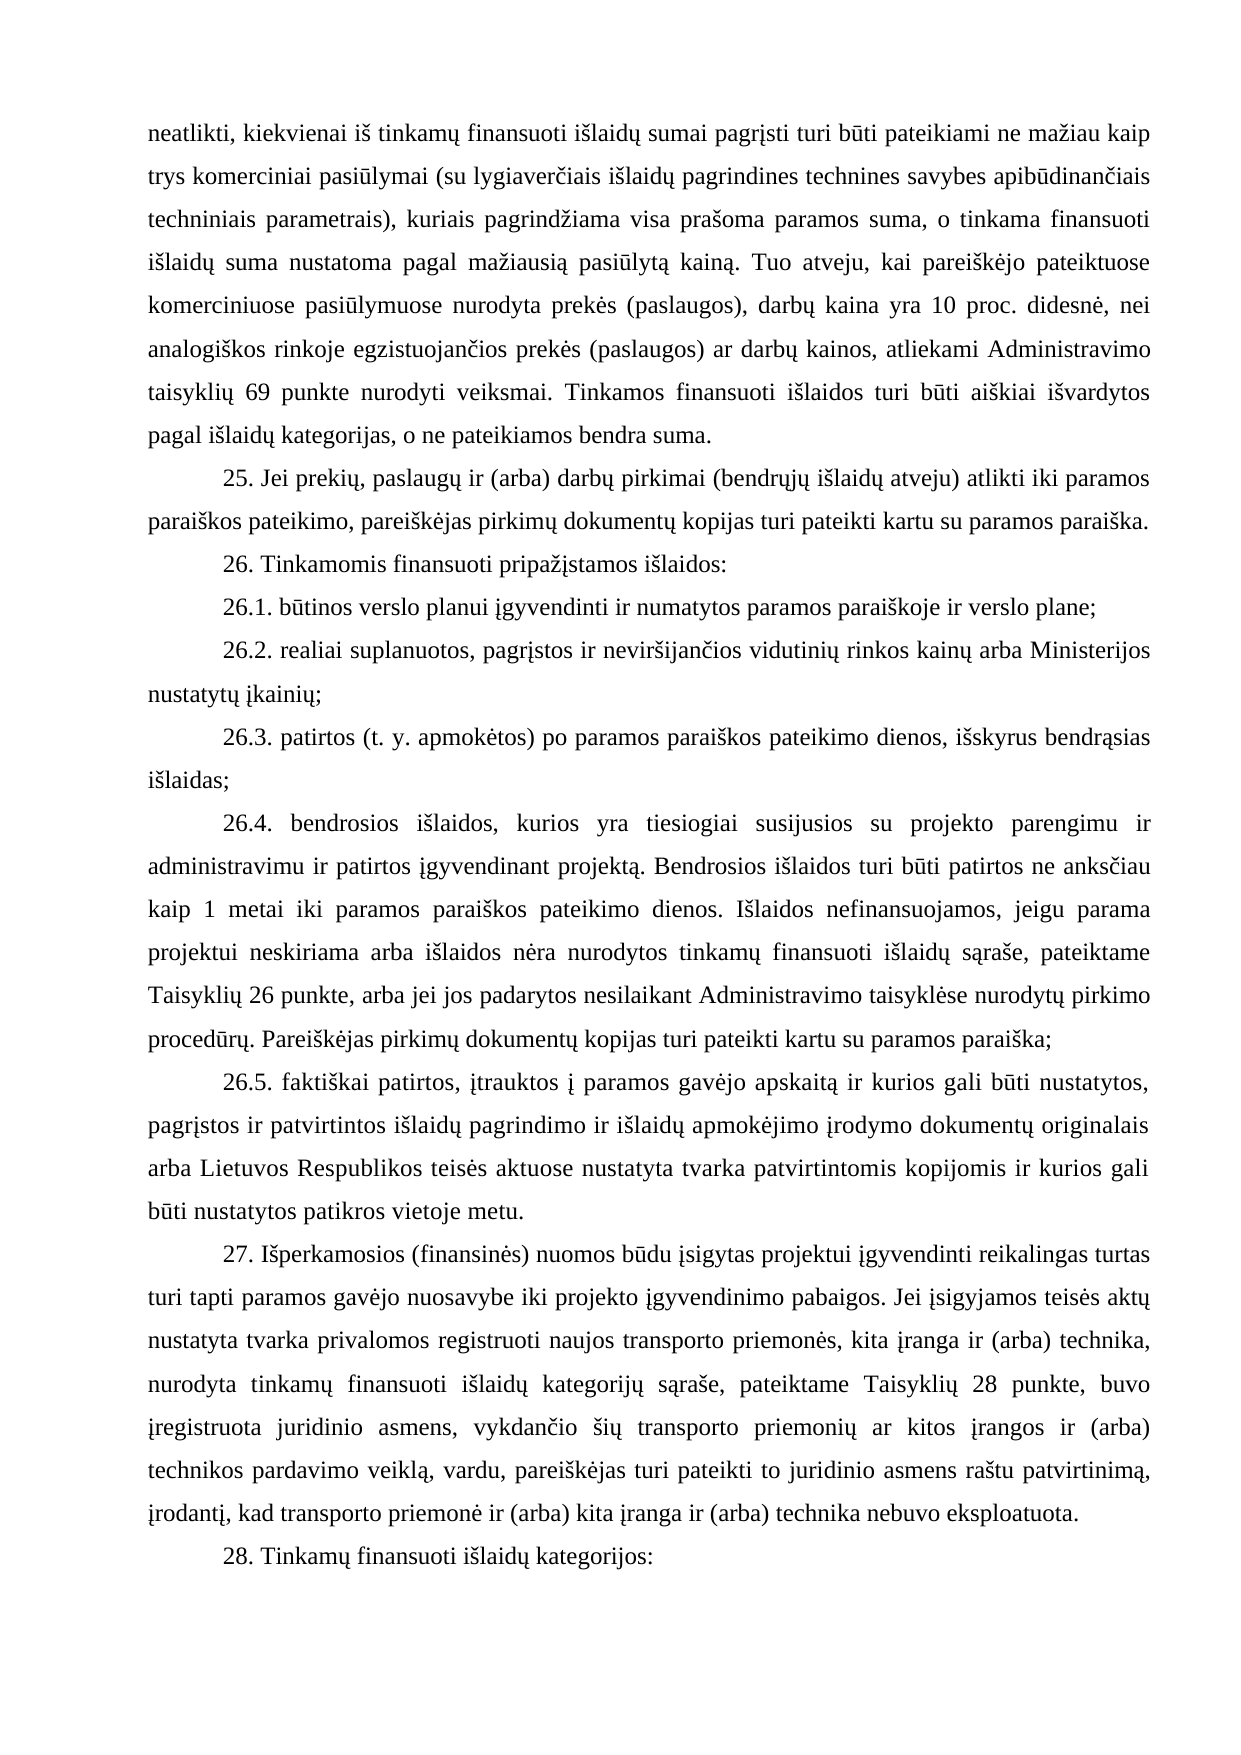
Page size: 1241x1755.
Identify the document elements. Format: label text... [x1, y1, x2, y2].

text 26.5. faktiškai patirtos, įtrauktos į paramos gavėjo apskaitą ir kurios gali būti nustatytos, pagrįstos ir patvirtintos išlaidų pagrindimo ir išlaidų apmokėjimo įrodymo dokumentų originalais arba Lietuvos Respublikos teisės aktuose nustatyta tvarka patvirtintomis kopijomis ir kurios gali būti nustatytos patikros vietoje metu. [148, 1067, 1152, 1225]
text neatlikti, kiekvienai iš tinkamų finansuoti išlaidų sumai pagrįsti turi būti pateikiami ne mažiau kaip trys komerciniai pasiūlymai (su lygiaverčiais išlaidų pagrindines technines savybes apibūdinančiais techniniais parametrais), kuriais pagrindžiama visa prašoma paramos suma, o tinkama finansuoti išlaidų suma nustatoma pagal mažiausią pasiūlytą kainą. Tuo atveju, kai pareiškėjo pateiktuose komerciniuose pasiūlymuose nurodyta prekės (paslaugos), darbų kaina yra 10 proc. didesnė, nei analogiškos rinkoje egzistuojančios prekės (paslaugos) ar darbų kainos, atliekami Administravimo taisyklių 69 punkte nurodyti veiksmai. Tinkamos finansuoti išlaidos turi būti aiškiai išvardytos pagal išlaidų kategorijas, o ne pateikiamos bendra suma. [148, 118, 1152, 449]
text 27. Išperkamosios (finansinės) nuomos būdu įsigytas projektui įgyvendinti reikalingas turtas turi tapti paramos gavėjo nuosavybe iki projekto įgyvendinimo pabaigos. Jei įsigyjamos teisės aktų nustatyta tvarka privalomos registruoti naujos transporto priemonės, kita įranga ir (arba) technika, nurodyta tinkamų finansuoti išlaidų kategorijų sąraše, pateiktame Taisyklių 28 punkte, buvo įregistruota juridinio asmens, vykdančio šių transporto priemonių ar kitos įrangos ir (arba) technikos pardavimo veiklą, vardu, pareiškėjas turi pateikti to juridinio asmens raštu patvirtinimą, įrodantį, kad transporto priemonė ir (arba) kita įranga ir (arba) technika nebuvo eksploatuota. [148, 1239, 1152, 1527]
text 26.2. realiai suplanuotos, pagrįstos ir neviršijančios vidutinių rinkos kainų arba Ministerijos nustatytų įkainių; [148, 636, 1152, 707]
text 26.4. bendrosios išlaidos, kurios yra tiesiogiai susijusios su projekto parengimu ir administravimu ir patirtos įgyvendinant projektą. Bendrosios išlaidos turi būti patirtos ne anksčiau kaip 1 metai iki paramos paraiškos pateikimo dienos. Išlaidos nefinansuojamos, jeigu parama projektui neskiriama arba išlaidos nėra nurodytos tinkamų finansuoti išlaidų sąraše, pateiktame Taisyklių 26 punkte, arba jei jos padarytos nesilaikant Administravimo taisyklėse nurodytų pirkimo procedūrų. Pareiškėjas pirkimų dokumentų kopijas turi pateikti kartu su paramos paraiška; [148, 808, 1152, 1052]
text 28. Tinkamų finansuoti išlaidų kategorijos: [148, 1541, 1152, 1570]
text 26. Tinkamomis finansuoti pripažįstamos išlaidos: [148, 549, 1152, 578]
text 25. Jei prekių, paslaugų ir (arba) darbų pirkimai (bendrųjų išlaidų atveju) atlikti iki paramos paraiškos pateikimo, pareiškėjas pirkimų dokumentų kopijas turi pateikti kartu su paramos paraiška. [148, 463, 1152, 535]
text 26.1. būtinos verslo planui įgyvendinti ir numatytos paramos paraiškoje ir verslo plane; [148, 592, 1152, 621]
text 26.3. patirtos (t. y. apmokėtos) po paramos paraiškos pateikimo dienos, išskyrus bendrąsias išlaidas; [148, 722, 1152, 794]
